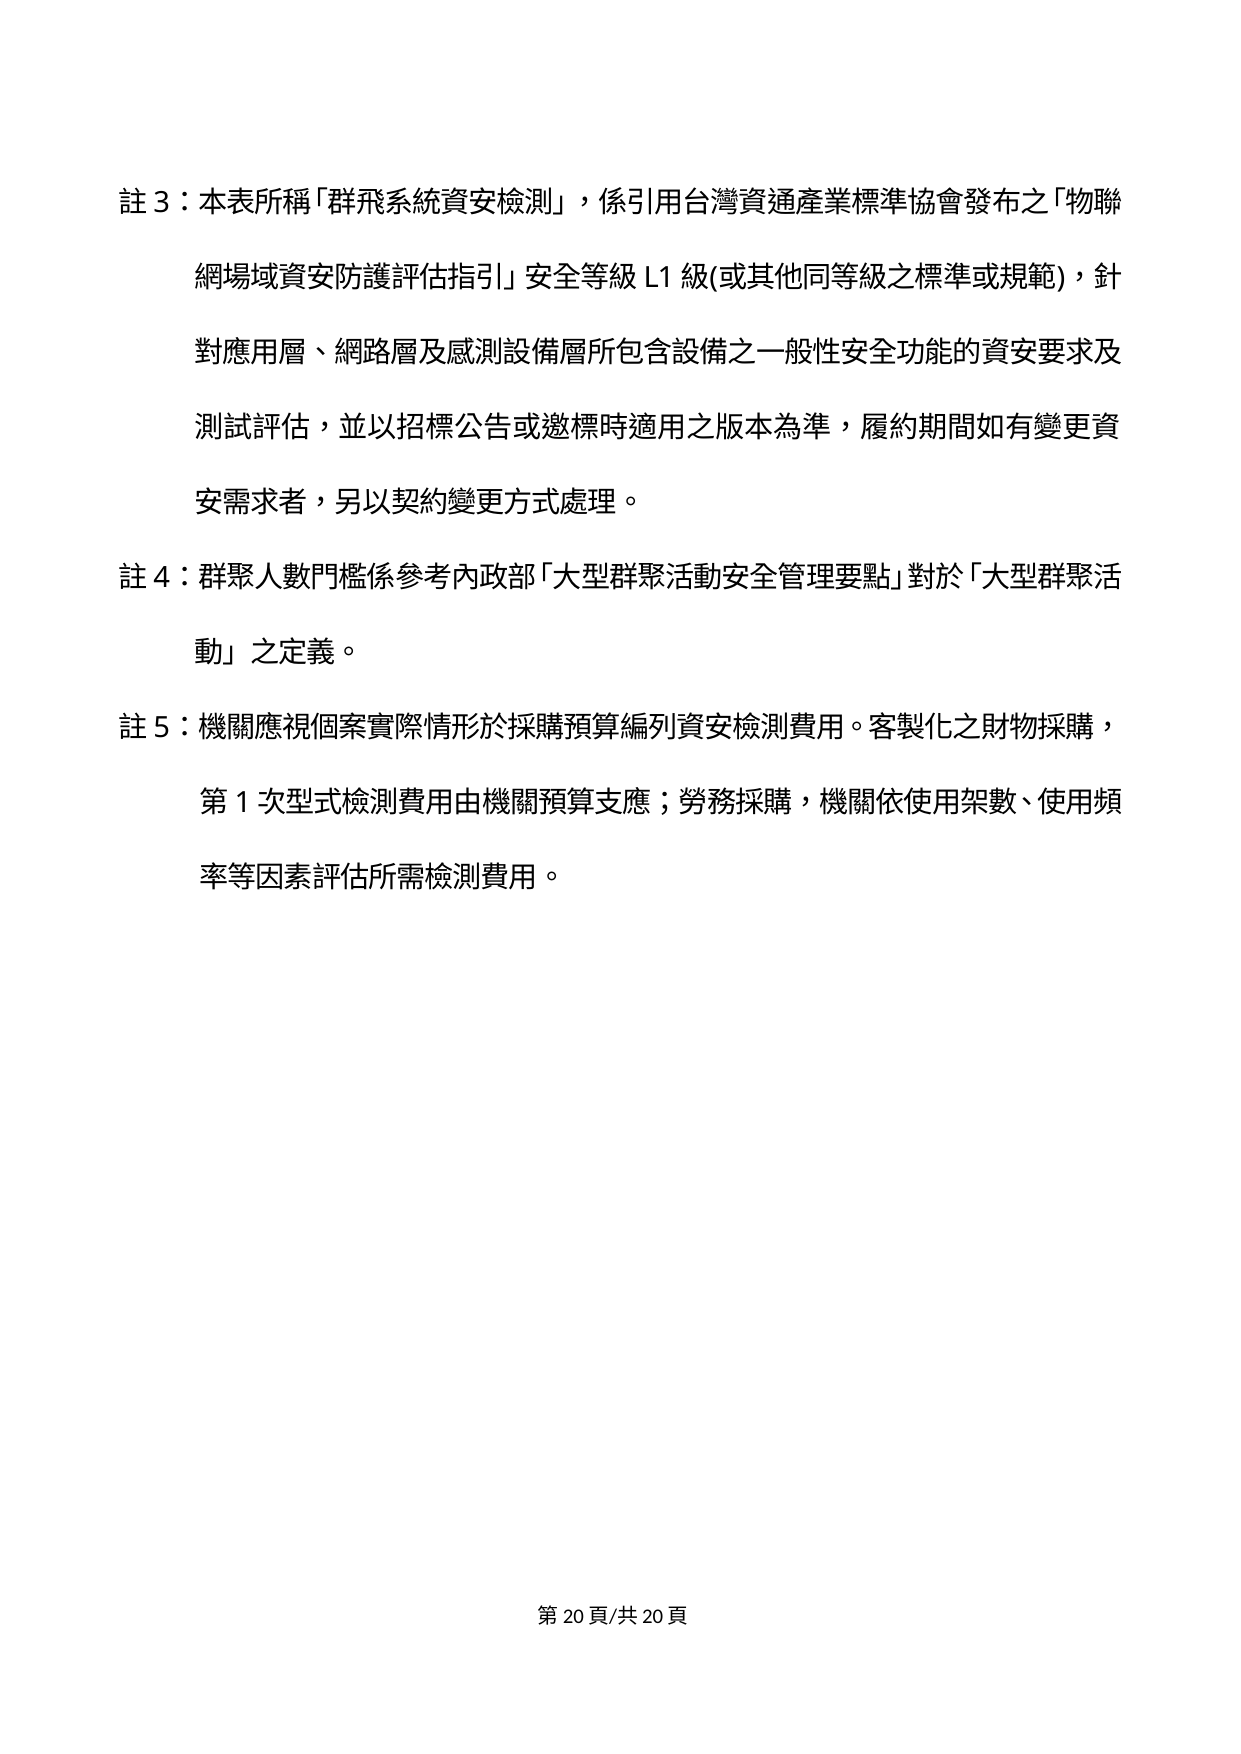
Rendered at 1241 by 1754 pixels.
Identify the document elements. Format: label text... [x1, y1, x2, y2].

text 註3：本表所稱「群飛系統資安檢測」，係引用台灣資通產業標準協會發布之「物聯網場域資安防護評估指引」安全等級L1級(或其他同等級之標準或規範)，針對應用層、網路層及感測設備層所包含設備之一般性安全功能的資安要求及測試評估，並以招標公告或邀標時適用之版本為準，履約期間如有變更資安需求者，另以契約變更方式處理。 [118, 162, 1122, 537]
text 註5：機關應視個案實際情形於採購預算編列資安檢測費用。客製化之財物採購，第1次型式檢測費用由機關預算支應；勞務採購，機關依使用架數、使用頻率等因素評估所需檢測費用。 [118, 687, 1122, 912]
text 註4：群聚人數門檻係參考內政部「大型群聚活動安全管理要點」對於「大型群聚活動」之定義。 [118, 537, 1122, 687]
